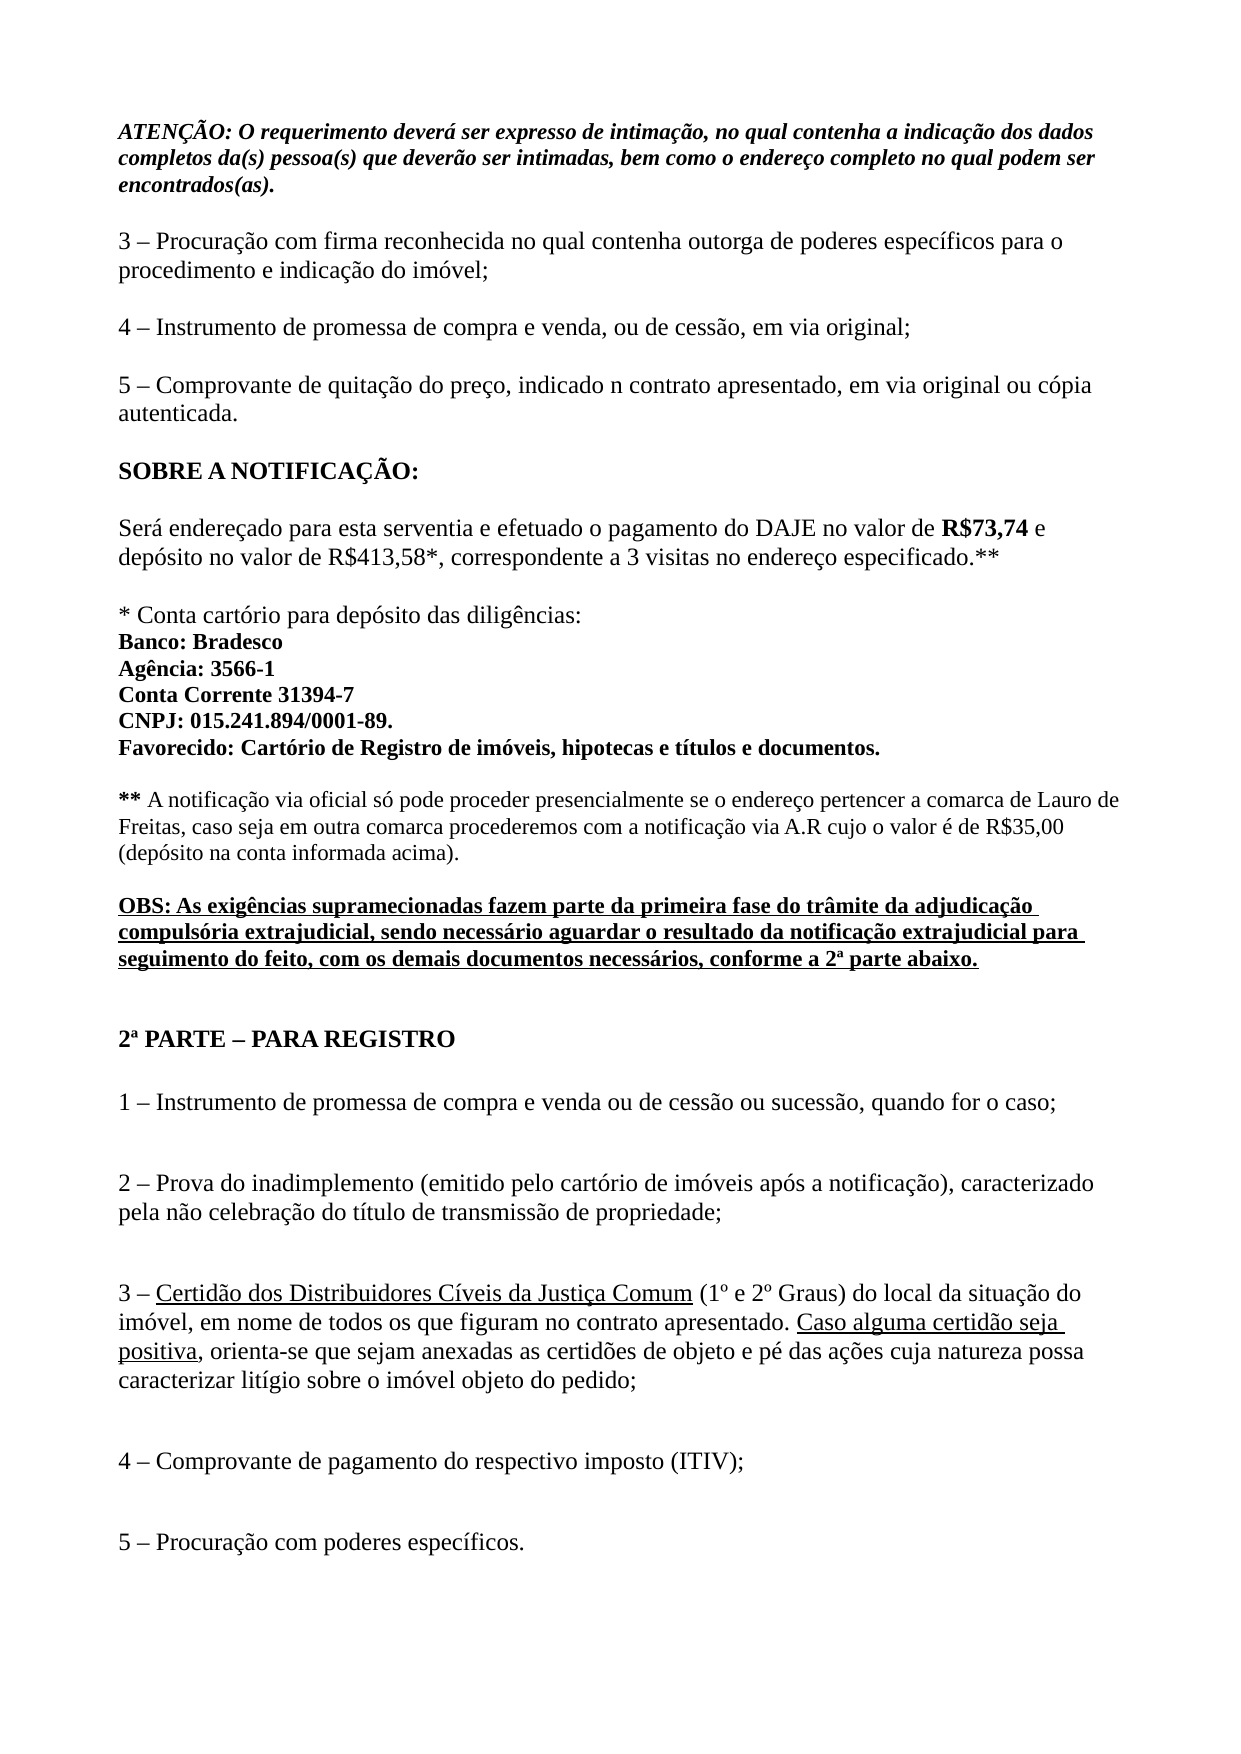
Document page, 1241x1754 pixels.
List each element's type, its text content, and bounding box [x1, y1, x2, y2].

text ** A notificação via oficial só pode proceder presencialmente se o endereço pertencer a comarca de Lauro de Freitas, caso seja em outra comarca procederemos com a notificação via A.R cujo o valor é de R$35,00 (depósito na conta informada acima). [118, 787, 1122, 866]
text 5 – Comprovante de quitação do preço, indicado n contrato apresentado, em via original ou cópia autenticada. [118, 370, 1122, 427]
text 4 – Instrumento de promessa de compra e venda, ou de cessão, em via original; [118, 312, 1122, 341]
text Banco: Bradesco [118, 628, 1122, 655]
text CNPJ: 015.241.894/0001-89. [118, 707, 1122, 734]
text 5 – Procuração com poderes específicos. [118, 1527, 1122, 1556]
text Agência: 3566-1 [118, 655, 1122, 681]
text * Conta cartório para depósito das diligências: [118, 600, 1122, 628]
text 2ª PARTE – PARA REGISTRO [118, 1024, 1122, 1052]
text Será endereçado para esta serventia e efetuado o pagamento do DAJE no valor de R$73,74 e depósito no valor de R$413,58*, correspondente a 3 visitas no endereço especificado.** [118, 513, 1122, 571]
text 2 – Prova do inadimplemento (emitido pelo cartório de imóveis após a notificação), caracterizado pela não celebração do título de transmissão de propriedade; [118, 1168, 1122, 1226]
text OBS: As exigências supramecionadas fazem parte da primeira fase do trâmite da adjudicação compulsória extrajudicial, sendo necessário aguardar o resultado da notificação extrajudicial para seguimento do feito, com os demais documentos necessários, conforme a 2ª parte abaixo. [118, 892, 1122, 971]
text ATENÇÃO: O requerimento deverá ser expresso de intimação, no qual contenha a indicação dos dados completos da(s) pessoa(s) que deverão ser intimadas, bem como o endereço completo no qual podem ser encontrados(as). [118, 118, 1122, 197]
text 3 – Certidão dos Distribuidores Cíveis da Justiça Comum (1º e 2º Graus) do local da situação do imóvel, em nome de todos os que figuram no contrato apresentado. Caso alguma certidão seja positiva, orienta-se que sejam anexadas as certidões de objeto e pé das ações cuja natureza possa caracterizar litígio sobre o imóvel objeto do pedido; [118, 1278, 1122, 1393]
text 4 – Comprovante de pagamento do respectivo imposto (ITIV); [118, 1446, 1122, 1475]
text 1 – Instrumento de promessa de compra e venda ou de cessão ou sucessão, quando for o caso; [118, 1087, 1122, 1116]
text Favorecido: Cartório de Registro de imóveis, hipotecas e títulos e documentos. [118, 734, 1122, 760]
text SOBRE A NOTIFICAÇÃO: [118, 456, 1122, 485]
text Conta Corrente 31394-7 [118, 681, 1122, 707]
text 3 – Procuração com firma reconhecida no qual contenha outorga de poderes específicos para o procedimento e indicação do imóvel; [118, 226, 1122, 283]
